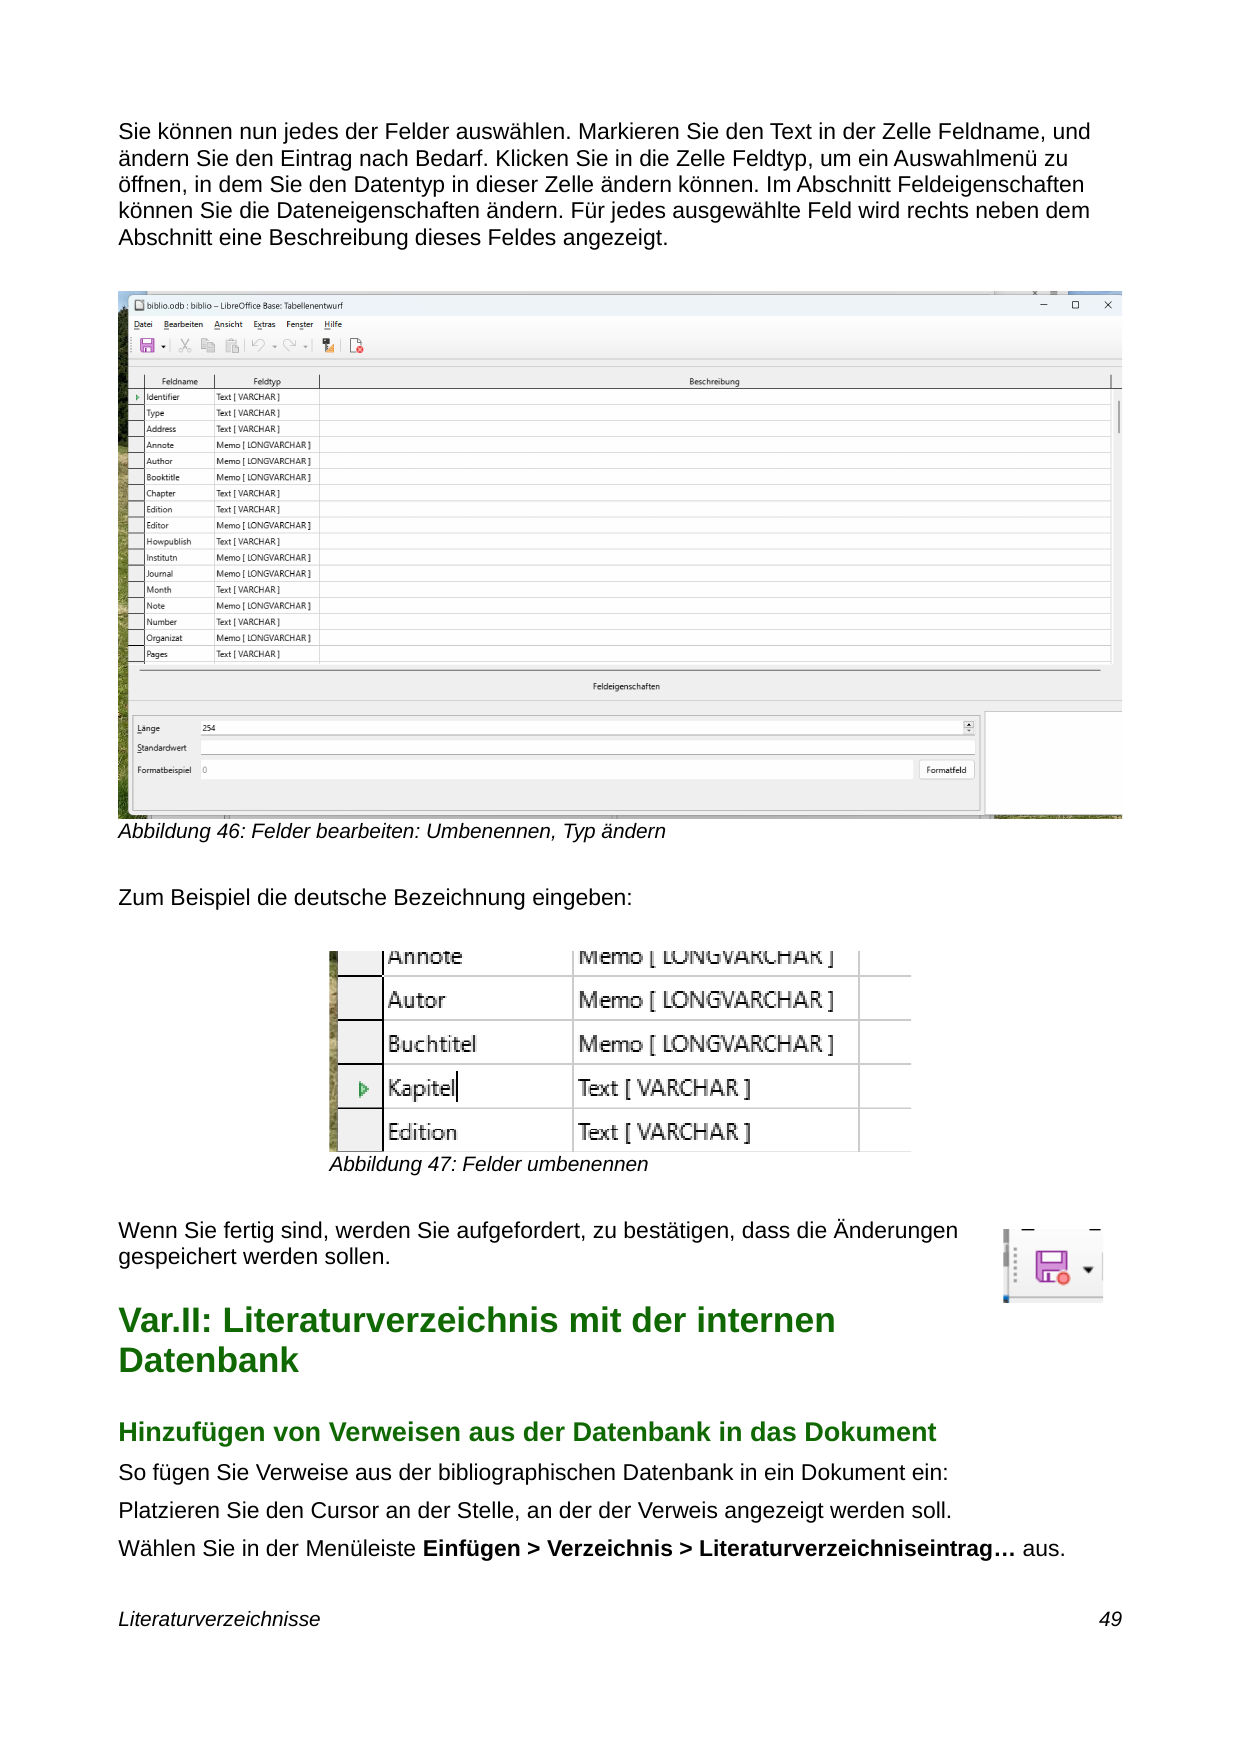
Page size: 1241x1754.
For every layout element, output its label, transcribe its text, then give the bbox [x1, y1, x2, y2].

picture [1003, 1229, 1104, 1303]
text Sie können nun jedes der Felder auswählen. Markieren Sie den Text in der Zelle Feldname, und ändern Sie den Eintrag nach Bedarf. Klicken Sie in die Zelle Feldtyp, um ein Auswahlmenü zu öffnen, in dem Sie den Datentyp in dieser Zelle ändern können. Im Abschnitt Feldeigenschaften können Sie die Dateneigenschaften ändern. Für jedes ausgewählte Feld wird rechts neben dem Abschnitt eine Beschreibung dieses Feldes angezeigt. [118, 118, 1122, 250]
text Abbildung 46: Felder bearbeiten: Umbenennen, Typ ändern [118, 819, 1122, 843]
text Abbildung 47: Felder umbenennen [329, 1152, 911, 1175]
picture [118, 291, 1123, 819]
picture [329, 951, 912, 1152]
subtitle Var.II: Literaturverzeichnis mit der internen Datenbank [118, 1299, 1122, 1380]
text Zum Beispiel die deutsche Bezeichnung eingeben: [118, 884, 1122, 911]
text Platzieren Sie den Cursor an der Stelle, an der der Verweis angezeigt werden soll. [118, 1497, 1122, 1523]
text So fügen Sie Verweise aus der bibliographischen Datenbank in ein Dokument ein: [118, 1459, 1122, 1485]
subtitle Hinzufügen von Verweisen aus der Datenbank in das Dokument [118, 1416, 1122, 1447]
text Wählen Sie in der Menüleiste Einfügen > Verzeichnis > Literaturverzeichniseintrag… aus. [118, 1535, 1122, 1561]
text Wenn Sie fertig sind, werden Sie aufgefordert, zu bestätigen, dass die Änderungen gespeichert werden sollen. [118, 1217, 1122, 1269]
